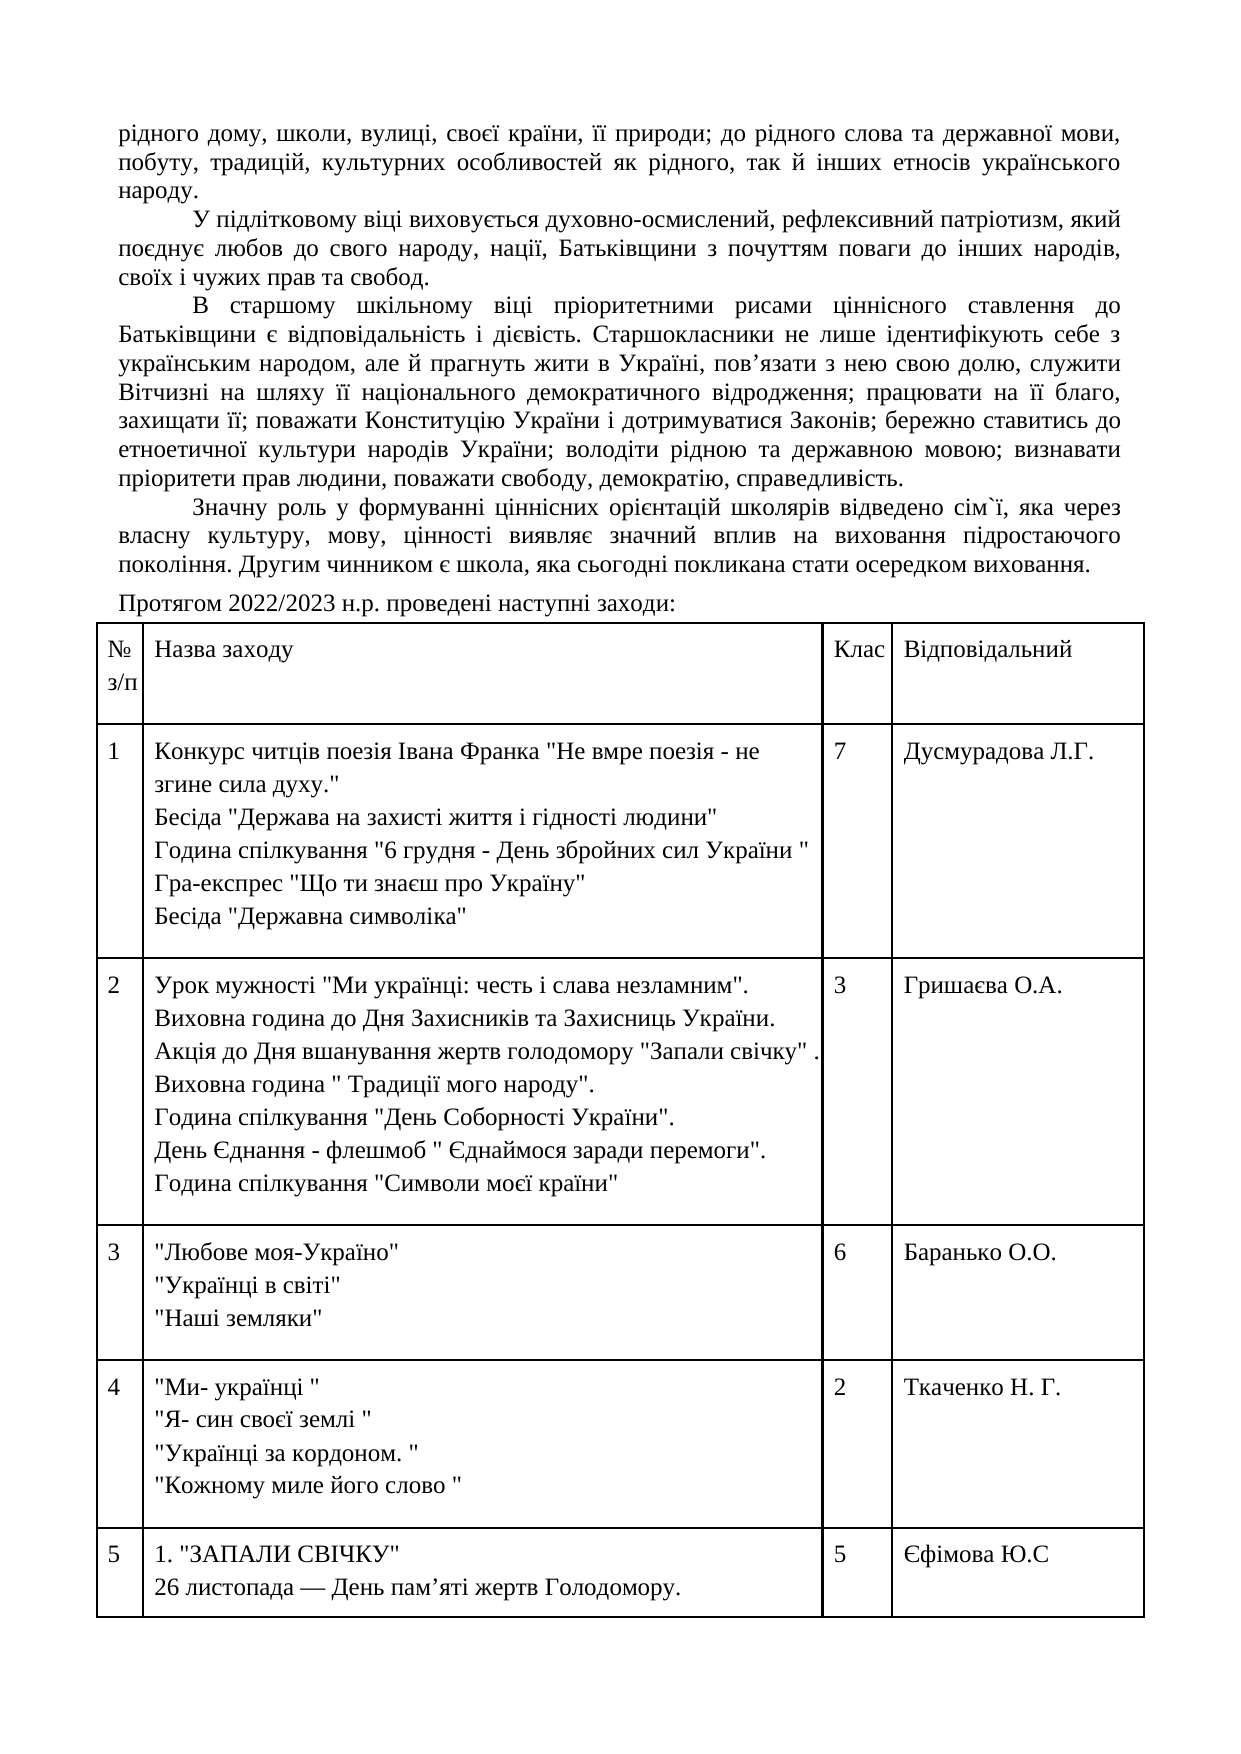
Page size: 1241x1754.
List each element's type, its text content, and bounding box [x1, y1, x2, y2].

text Значну роль у формуванні ціннісних орієнтацій школярів відведено сім`ї, яка через власну культуру, мову, цінності виявляє значний вплив на виховання підростаючого покоління. Другим чинником є школа, яка сьогодні покликана стати осередком виховання. [118, 492, 1122, 578]
table_header Відповідальний [893, 624, 1143, 723]
table_cell Урок мужності "Ми українці: честь і слава незламним". Виховна година до Дня Захисників та Захисниць України. Акція до Дня вшанування жертв голодомору "Запали свічку" . Виховна година " Традиції мого народу". Година спілкування "День Соборності України". День Єднання - флешмоб " Єднаймося заради перемоги". Година спілкування "Символи моєї країни" [144, 959, 821, 1224]
text В старшому шкільному віці пріоритетними рисами ціннісного ставлення до Батьківщини є відповідальність і дієвість. Старшокласники не лише ідентифікують себе з українським народом, але й прагнуть жити в Україні, пов’язати з нею свою долю, служити Вітчизні на шляху її національного демократичного відродження; працювати на її благо, захищати її; поважати Конституцію України і дотримуватися Законів; бережно ставитись до етноетичної культури народів України; володіти рідною та державною мовою; визнавати пріоритети прав людини, поважати свободу, демократію, справедливість. [118, 291, 1122, 492]
table_cell 2 [824, 1361, 891, 1527]
table_cell Конкурс читців поезія Івана Франка "Не вмре поезія - не згине сила духу." Бесіда "Держава на захисті життя і гідності людини" Година спілкування "6 грудня - День збройних сил України " Гра-експрес "Що ти знаєш про Україну" Бесіда "Державна символіка" [144, 725, 821, 957]
table_cell 6 [824, 1226, 891, 1359]
table_cell 4 [98, 1361, 142, 1527]
table_cell "Любове моя-Україно" "Українці в світі" "Наші земляки" [144, 1226, 821, 1359]
table_cell 7 [824, 725, 891, 957]
table_cell 2 [98, 959, 142, 1224]
table_cell Єфімова Ю.С [893, 1529, 1143, 1616]
table_header № з/п [98, 624, 142, 723]
text У підлітковому віці виховується духовно-осмислений, рефлексивний патріотизм, який поєднує любов до свого народу, нації, Батьківщини з почуттям поваги до інших народів, своїх і чужих прав та свобод. [118, 204, 1122, 291]
table_cell 1. "ЗАПАЛИ СВІЧКУ" 26 листопада — День пам’яті жертв Голодомору. [144, 1529, 821, 1616]
table_cell "Ми- українці " "Я- син своєї землі " "Українці за кордоном. " "Кожному миле його слово " [144, 1361, 821, 1527]
table_cell 3 [824, 959, 891, 1224]
table_header Назва заходу [144, 624, 821, 723]
table_cell Баранько О.О. [893, 1226, 1143, 1359]
text Протягом 2022/2023 н.р. проведені наступні заходи: [118, 588, 1122, 617]
table_cell 5 [824, 1529, 891, 1616]
text рідного дому, школи, вулиці, своєї країни, її природи; до рідного слова та державної мови, побуту, традицій, культурних особливостей як рідного, так й інших етносів українського народу. [118, 118, 1122, 204]
table_cell 1 [98, 725, 142, 957]
table_cell 5 [98, 1529, 142, 1616]
table_cell 3 [98, 1226, 142, 1359]
table_cell Гришаєва О.А. [893, 959, 1143, 1224]
table_cell Ткаченко Н. Г. [893, 1361, 1143, 1527]
table_header Клас [824, 624, 891, 723]
table_cell Дусмурадова Л.Г. [893, 725, 1143, 957]
